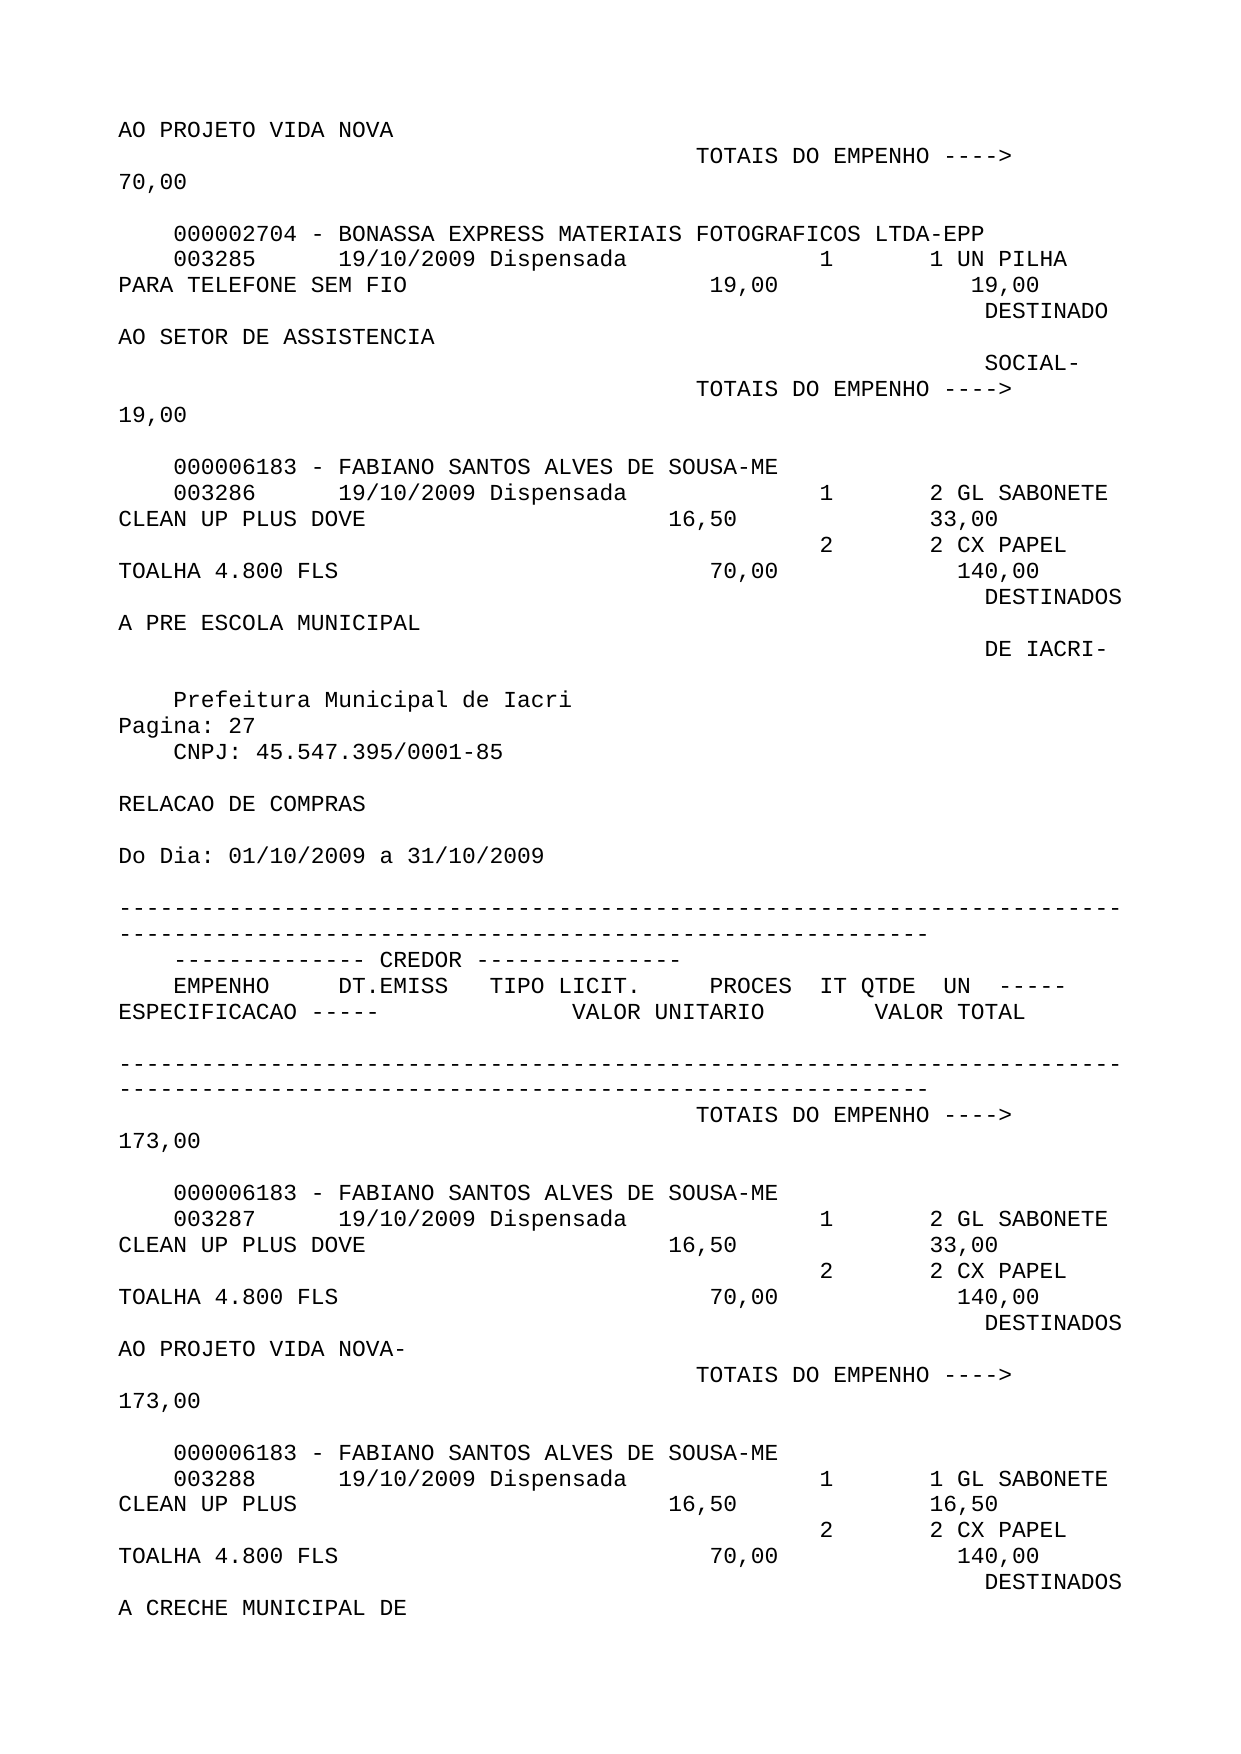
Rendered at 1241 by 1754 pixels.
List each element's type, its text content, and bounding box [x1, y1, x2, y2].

text 2 2 CX PAPEL TOALHA 4.800 FLS 70,00 140,00 [118, 533, 1122, 585]
text TOTAIS DO EMPENHO ----> 173,00 [118, 1363, 1122, 1415]
text 2 2 CX PAPEL TOALHA 4.800 FLS 70,00 140,00 [118, 1519, 1122, 1571]
text 2 2 CX PAPEL TOALHA 4.800 FLS 70,00 140,00 [118, 1259, 1122, 1311]
text TOTAIS DO EMPENHO ----> 19,00 [118, 377, 1122, 429]
text AO PROJETO VIDA NOVA [118, 118, 1122, 144]
text 000006183 - FABIANO SANTOS ALVES DE SOUSA-ME [118, 1182, 1122, 1207]
text ------------------------------------------------------------------------------------------------------------------------------------ [118, 1026, 1122, 1104]
text -------------- CREDOR --------------- [118, 948, 1122, 974]
text SOCIAL- [118, 352, 1122, 377]
text CNPJ: 45.547.395/0001-85 [118, 741, 1122, 767]
text DESTINADOS AO PROJETO VIDA NOVA- [118, 1311, 1122, 1363]
text Prefeitura Municipal de Iacri Pagina: 27 [118, 689, 1122, 741]
text 003287 19/10/2009 Dispensada 1 2 GL SABONETE CLEAN UP PLUS DOVE 16,50 33,00 [118, 1207, 1122, 1259]
text DESTINADOS A CRECHE MUNICIPAL DE [118, 1571, 1122, 1622]
text 003285 19/10/2009 Dispensada 1 1 UN PILHA PARA TELEFONE SEM FIO 19,00 19,00 [118, 248, 1122, 300]
text 003288 19/10/2009 Dispensada 1 1 GL SABONETE CLEAN UP PLUS 16,50 16,50 [118, 1467, 1122, 1519]
text TOTAIS DO EMPENHO ----> 70,00 [118, 144, 1122, 196]
text RELACAO DE COMPRAS [118, 767, 1122, 818]
text 003286 19/10/2009 Dispensada 1 2 GL SABONETE CLEAN UP PLUS DOVE 16,50 33,00 [118, 481, 1122, 533]
text 000006183 - FABIANO SANTOS ALVES DE SOUSA-ME [118, 455, 1122, 481]
text DE IACRI- [118, 637, 1122, 663]
text EMPENHO DT.EMISS TIPO LICIT. PROCES IT QTDE UN ----- ESPECIFICACAO ----- VALOR UNITARIO VALOR TOTAL [118, 974, 1122, 1026]
text 000006183 - FABIANO SANTOS ALVES DE SOUSA-ME [118, 1441, 1122, 1467]
text TOTAIS DO EMPENHO ----> 173,00 [118, 1104, 1122, 1156]
text 000002704 - BONASSA EXPRESS MATERIAIS FOTOGRAFICOS LTDA-EPP [118, 222, 1122, 248]
text Do Dia: 01/10/2009 a 31/10/2009 [118, 818, 1122, 870]
text DESTINADOS A PRE ESCOLA MUNICIPAL [118, 585, 1122, 637]
text DESTINADO AO SETOR DE ASSISTENCIA [118, 300, 1122, 352]
text ------------------------------------------------------------------------------------------------------------------------------------ [118, 870, 1122, 948]
